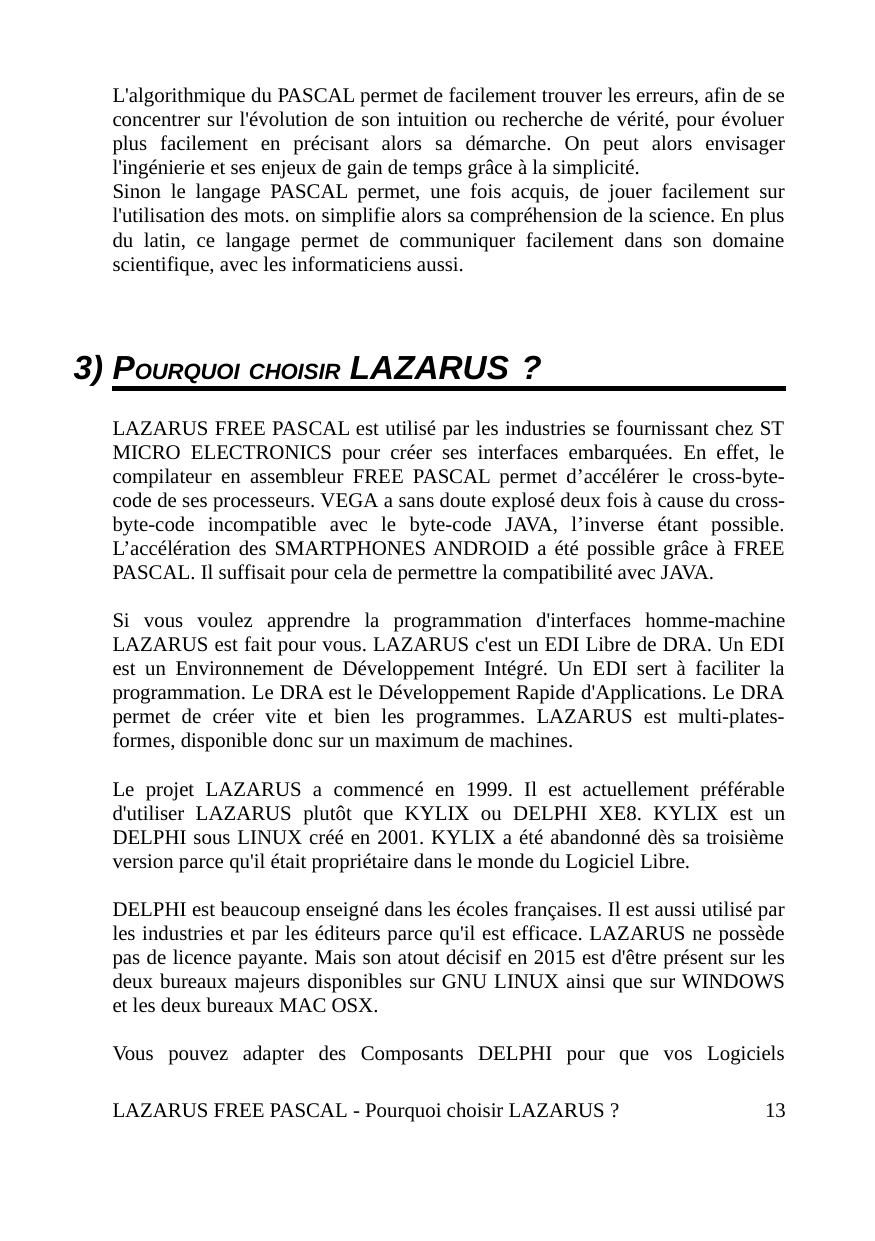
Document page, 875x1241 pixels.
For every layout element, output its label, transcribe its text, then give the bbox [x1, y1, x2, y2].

text L'algorithmique du PASCAL permet de facilement trouver les erreurs, afin de se concentrer sur l'évolution de son intuition ou recherche de vérité, pour évoluer plus facilement en précisant alors sa démarche. On peut alors envisager l'ingénierie et ses enjeux de gain de temps grâce à la simplicité. [112, 83, 786, 179]
text DELPHI est beaucoup enseigné dans les écoles françaises. Il est aussi utilisé par les industries et par les éditeurs parce qu'il est efficace. LAZARUS ne possède pas de licence payante. Mais son atout décisif en 2015 est d'être présent sur les deux bureaux majeurs disponibles sur GNU LINUX ainsi que sur WINDOWS et les deux bureaux MAC OSX. [112, 897, 786, 1017]
subtitle Pourquoi choisir LAZARUS ? [112, 348, 786, 386]
text Le projet LAZARUS a commencé en 1999. Il est actuellement préférable d'utiliser LAZARUS plutôt que KYLIX ou DELPHI XE8. KYLIX est un DELPHI sous LINUX créé en 2001. KYLIX a été abandonné dès sa troisième version parce qu'il était propriétaire dans le monde du Logiciel Libre. [112, 776, 786, 873]
text Si vous voulez apprendre la programmation d'interfaces homme-machine LAZARUS est fait pour vous. LAZARUS c'est un EDI Libre de DRA. Un EDI est un Environnement de Développement Intégré. Un EDI sert à faciliter la programmation. Le DRA est le Développement Rapide d'Applications. Le DRA permet de créer vite et bien les programmes. LAZARUS est multi-plates-formes, disponible donc sur un maximum de machines. [112, 608, 786, 752]
text Vous pouvez adapter des Composants DELPHI pour que vos Logiciels [112, 1041, 786, 1065]
text Sinon le langage PASCAL permet, une fois acquis, de jouer facilement sur l'utilisation des mots. on simplifie alors sa compréhension de la science. En plus du latin, ce langage permet de communiquer facilement dans son domaine scientifique, avec les informaticiens aussi. [112, 179, 786, 276]
text LAZARUS FREE PASCAL est utilisé par les industries se fournissant chez ST MICRO ELECTRONICS pour créer ses interfaces embarquées. En effet, le compilateur en assembleur FREE PASCAL permet d’accélérer le cross-byte-code de ses processeurs. VEGA a sans doute explosé deux fois à cause du cross-byte-code incompatible avec le byte-code JAVA, l’inverse étant possible. L’accélération des SMARTPHONES ANDROID a été possible grâce à FREE PASCAL. Il suffisait pour cela de permettre la compatibilité avec JAVA. [112, 416, 786, 584]
